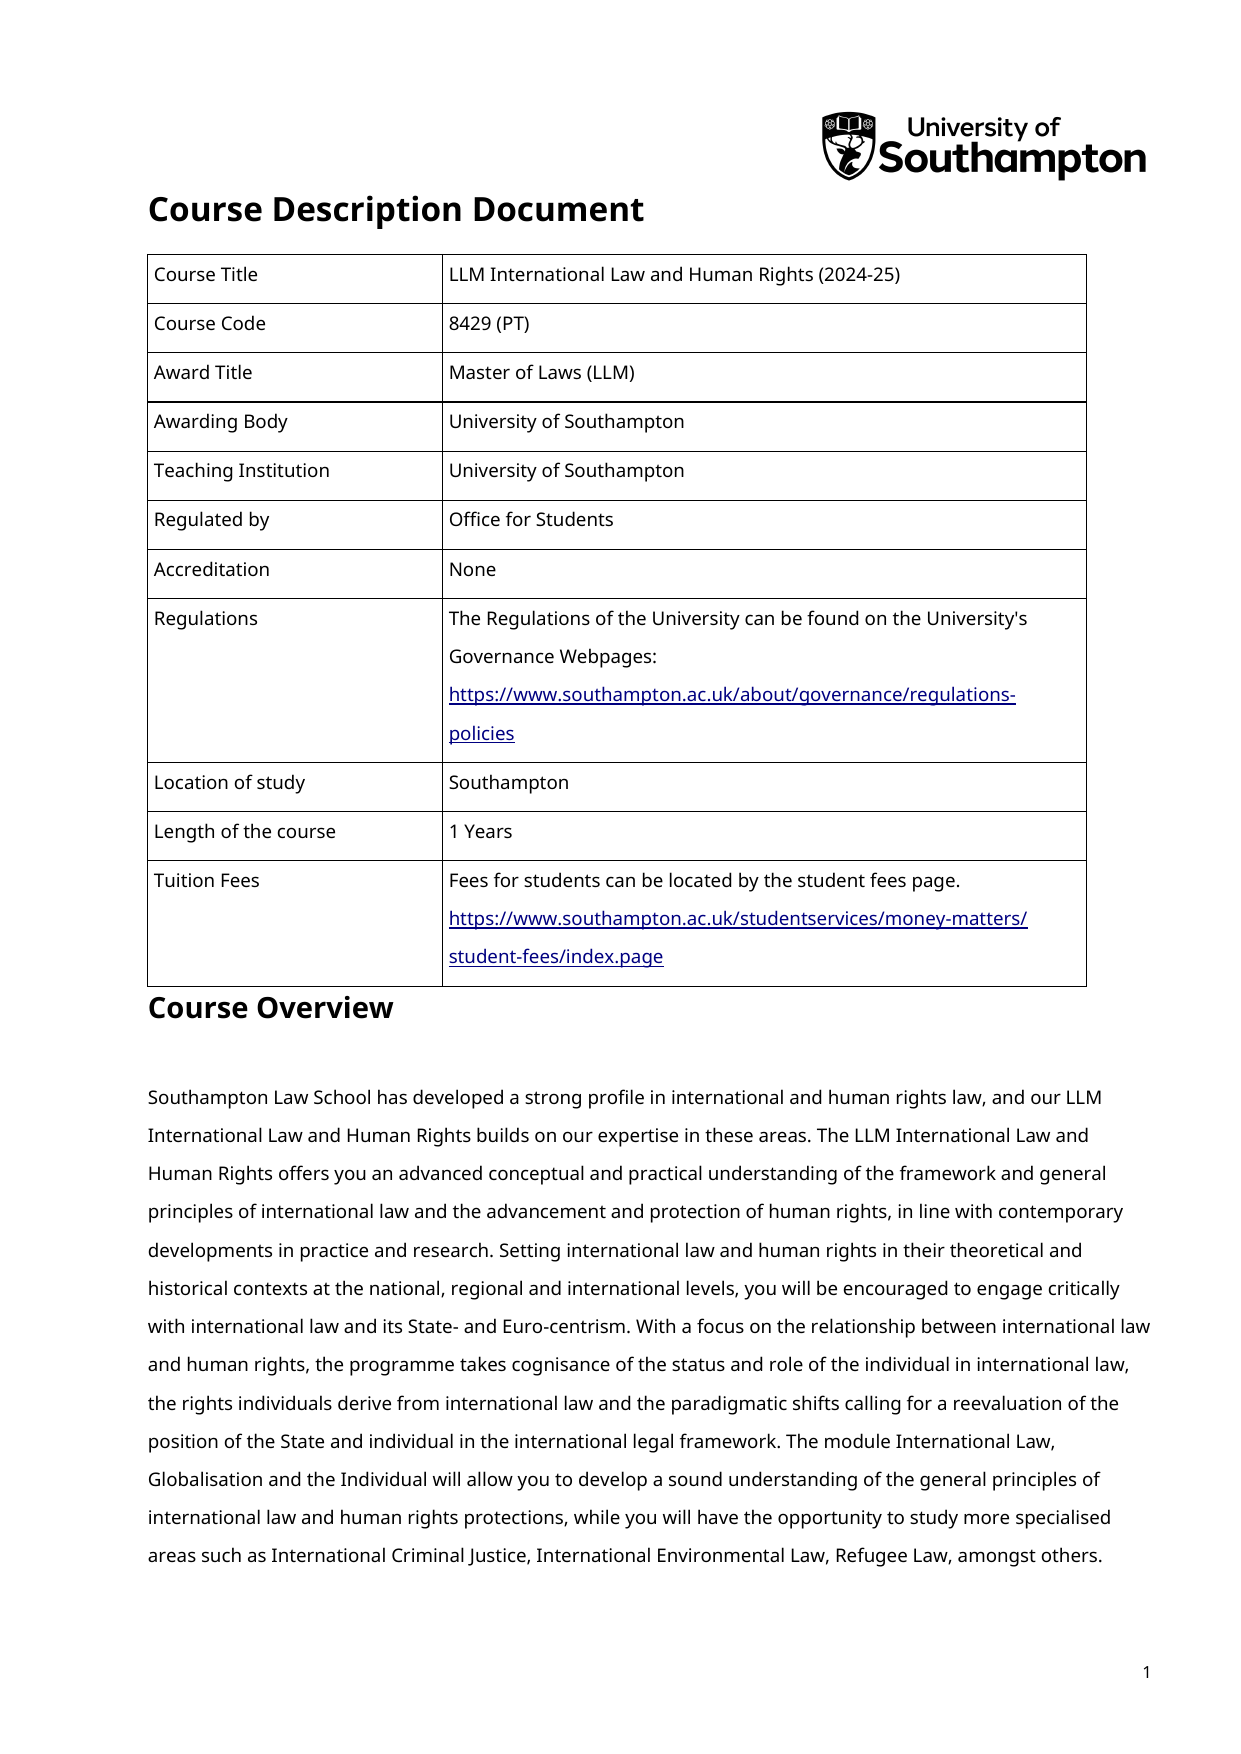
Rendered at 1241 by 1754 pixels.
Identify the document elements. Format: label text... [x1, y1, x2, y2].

table_cell Course Code [148, 304, 442, 352]
table_cell Office for Students [443, 501, 1086, 549]
table_cell Accreditation [148, 550, 442, 598]
table_header Course Title [148, 255, 442, 303]
table_header LLM International Law and Human Rights (2024-25) [443, 255, 1086, 303]
text Southampton Law School has developed a strong profile in international and human rights law, and our LLM International Law and Human Rights builds on our expertise in these areas. The LLM International Law and Human Rights offers you an advanced conceptual and practical understanding of the framework and general principles of international law and the advancement and protection of human rights, in line with contemporary developments in practice and research. Setting international law and human rights in their theoretical and historical contexts at the national, regional and international levels, you will be encouraged to engage critically with international law and its State- and Euro-centrism. With a focus on the relationship between international law and human rights, the programme takes cognisance of the status and role of the individual in international law, the rights individuals derive from international law and the paradigmatic shifts calling for a reevaluation of the position of the State and individual in the international legal framework. The module International Law, Globalisation and the Individual will allow you to develop a sound understanding of the general principles of international law and human rights protections, while you will have the opportunity to study more specialised areas such as International Criminal Justice, International Environmental Law, Refugee Law, amongst others. [148, 1084, 1152, 1606]
table_cell University of Southampton [443, 403, 1086, 451]
table_cell Regulations [148, 599, 442, 762]
table_cell Teaching Institution [148, 452, 442, 500]
table_cell Awarding Body [148, 403, 442, 451]
table_cell Master of Laws (LLM) [443, 353, 1086, 401]
table_cell Award Title [148, 353, 442, 401]
table_cell Tuition Fees [148, 861, 442, 986]
table_cell Regulated by [148, 501, 442, 549]
table_cell Length of the course [148, 812, 442, 860]
table_cell University of Southampton [443, 452, 1086, 500]
table_cell None [443, 550, 1086, 598]
table_cell Location of study [148, 763, 442, 811]
table_cell 8429 (PT) [443, 304, 1086, 352]
table_cell 1 Years [443, 812, 1086, 860]
subtitle Course Description Document [148, 186, 1152, 231]
table_cell Southampton [443, 763, 1086, 811]
table_cell Fees for students can be located by the student fees page. https://www.southampton.ac.uk/studentservices/money-matters/student-fees/index.page [443, 861, 1086, 986]
table_cell The Regulations of the University can be found on the University's Governance Webpages: https://www.southampton.ac.uk/about/governance/regulations-policies [443, 599, 1086, 762]
subtitle Course Overview [148, 987, 1152, 1027]
